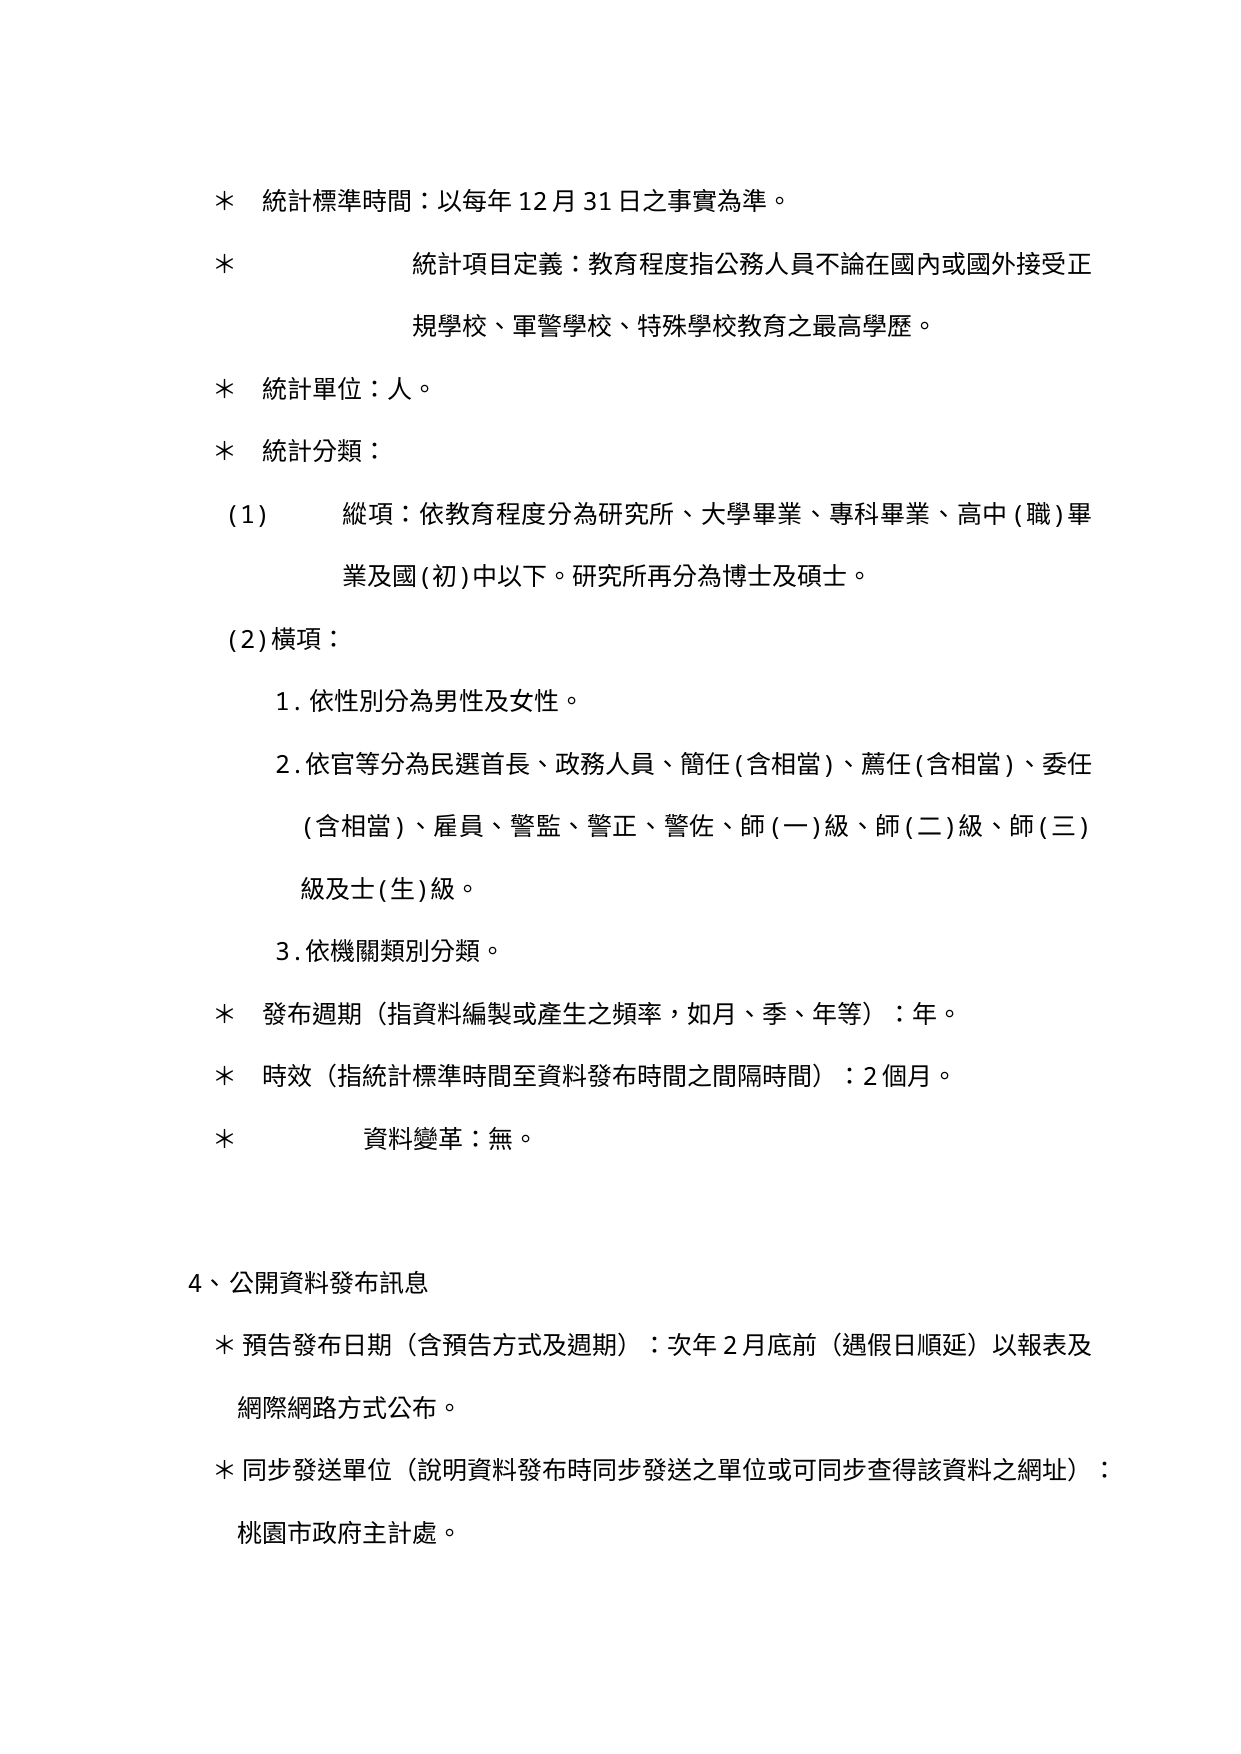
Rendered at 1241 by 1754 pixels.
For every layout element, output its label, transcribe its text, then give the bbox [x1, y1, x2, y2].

list 統計標準時間：以每年12月31日之事實為準。 [212, 158, 1092, 221]
list 依機關類別分類。 [275, 908, 1092, 971]
list 依性別分為男性及女性。 [274, 658, 1092, 721]
list 資料變革：無。 [212, 1096, 1092, 1158]
list 統計項目定義：教育程度指公務人員不論在國內或國外接受正規學校、軍警學校、特殊學校教育之最高學歷。 [212, 221, 1092, 346]
list 橫項： [225, 596, 1092, 658]
list 同步發送單位（說明資料發布時同步發送之單位或可同步查得該資料之網址）：桃園市政府主計處。 [212, 1427, 1092, 1552]
list 縱項：依教育程度分為研究所、大學畢業、專科畢業、高中(職)畢業及國(初)中以下。研究所再分為博士及碩士。 [225, 471, 1092, 596]
list 公開資料發布訊息 [187, 1239, 1092, 1302]
list 時效（指統計標準時間至資料發布時間之間隔時間）：2個月。 [212, 1033, 1092, 1096]
list 發布週期（指資料編製或產生之頻率，如月、季、年等）：年。 [212, 971, 1092, 1033]
list 統計單位：人。 [212, 346, 1092, 408]
list 依官等分為民選首長、政務人員、簡任(含相當)、薦任(含相當)、委任(含相當)、雇員、警監、警正、警佐、師(一)級、師(二)級、師(三)級及士(生)級。 [275, 721, 1092, 908]
list 預告發布日期（含預告方式及週期）：次年2月底前（遇假日順延）以報表及網際網路方式公布。 [212, 1302, 1092, 1427]
list 統計分類： [212, 408, 1092, 471]
